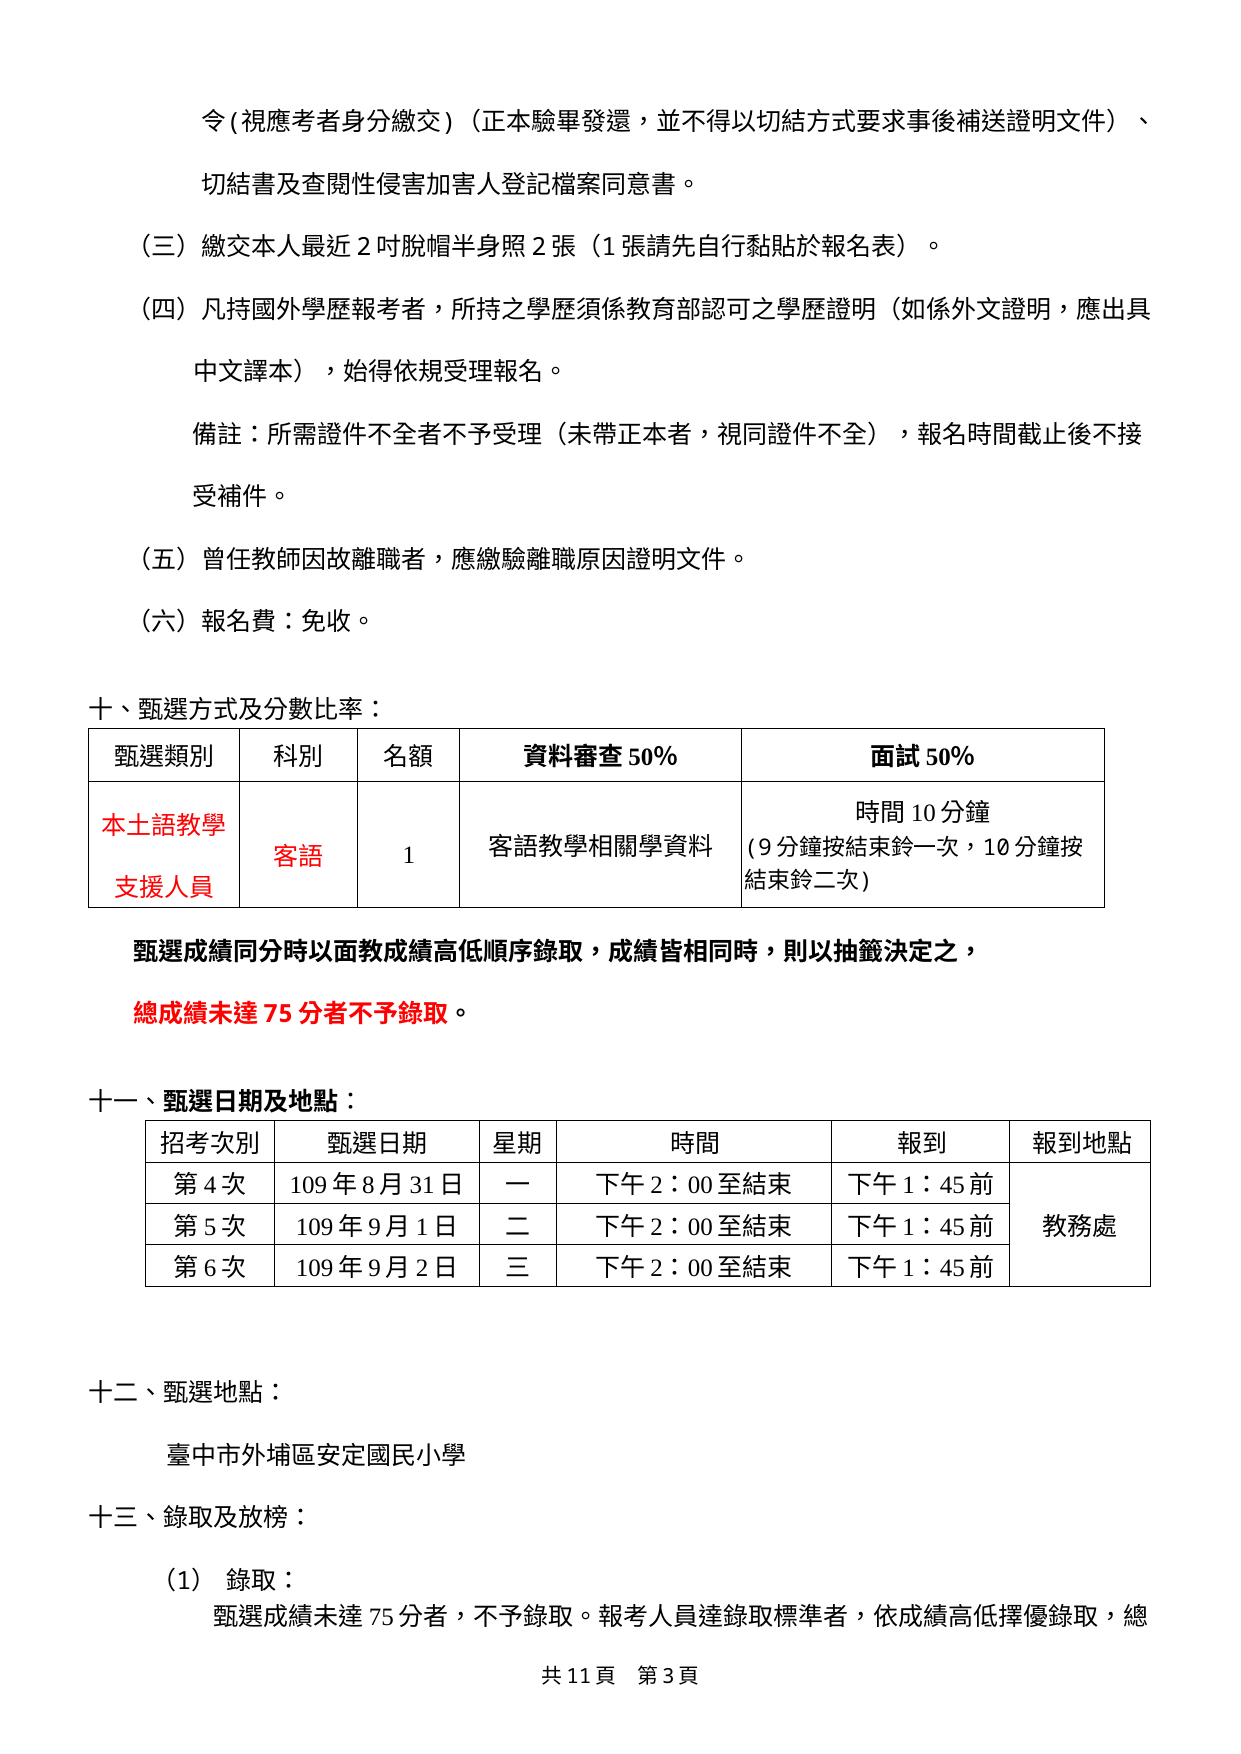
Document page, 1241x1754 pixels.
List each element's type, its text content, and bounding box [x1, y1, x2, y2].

table_cell 下午2：00至結束 [557, 1245, 831, 1286]
table_cell 下午2：00至結束 [557, 1163, 831, 1203]
text 十二、甄選地點： [89, 1349, 1152, 1412]
table_cell 下午1：45前 [832, 1204, 1009, 1244]
table_cell 第6次 [146, 1245, 274, 1286]
table_header 招考次別 [146, 1121, 274, 1162]
text 甄選成績未達75分者，不予錄取。報考人員達錄取標準者，依成績高低擇優錄取，總 [214, 1599, 1152, 1632]
table_cell 下午2：00至結束 [557, 1204, 831, 1244]
table_cell 二 [480, 1204, 556, 1244]
text 十、甄選方式及分數比率： [89, 666, 1152, 728]
table_cell 第4次 [146, 1163, 274, 1203]
table_header 報到地點 [1010, 1121, 1150, 1162]
table_cell 本土語教學支援人員 [89, 782, 239, 907]
table_cell 教務處 [1010, 1163, 1150, 1286]
table_cell 109年9月1日 [275, 1204, 479, 1244]
table_header 甄選類別 [89, 729, 239, 781]
text 十三、錄取及放榜： [89, 1474, 1152, 1537]
table_cell 一 [480, 1163, 556, 1203]
table_header 資料審查50％ [460, 729, 741, 781]
text （六）報名費：免收。 [126, 578, 1152, 641]
text 總成績未達75分者不予錄取。 [133, 970, 1152, 1033]
text 甄選成績同分時以面教成績高低順序錄取，成績皆相同時，則以抽籤決定之， [133, 908, 1152, 970]
table_cell 下午1：45前 [832, 1163, 1009, 1203]
text 備註：所需證件不全者不予受理（未帶正本者，視同證件不全），報名時間截止後不接受補件。 [192, 391, 1152, 516]
table_cell 下午1：45前 [832, 1245, 1009, 1286]
text 十一、甄選日期及地點： [89, 1058, 1152, 1120]
table_cell 第5次 [146, 1204, 274, 1244]
table_header 名額 [358, 729, 459, 781]
table_header 面試50％ [742, 729, 1104, 781]
table_cell 1 [358, 782, 459, 907]
table_cell 客語 [240, 782, 357, 907]
table_cell 109年9月2日 [275, 1245, 479, 1286]
table_header 星期 [480, 1121, 556, 1162]
text （三）繳交本人最近2吋脫帽半身照2張（1張請先自行黏貼於報名表）。 [126, 203, 1152, 266]
text （二）繳驗身分證、畢業證書、各該科合格教師證書（修畢師資職前教育課程證明書）、退伍令(視應考者身分繳交)（正本驗畢發還，並不得以切結方式要求事後補送證明文件）、切結書及查閱性侵害加害人登記檔案同意書。 [126, 78, 1152, 203]
table_header 時間 [557, 1121, 831, 1162]
list 錄取： [151, 1537, 1152, 1599]
table_header 科別 [240, 729, 357, 781]
text （五）曾任教師因故離職者，應繳驗離職原因證明文件。 [126, 516, 1152, 578]
table_header 報到 [832, 1121, 1009, 1162]
table_header 甄選日期 [275, 1121, 479, 1162]
table_cell 109年8月31日 [275, 1163, 479, 1203]
text （四）凡持國外學歷報考者，所持之學歷須係教育部認可之學歷證明（如係外文證明，應出具中文譯本），始得依規受理報名。 [126, 266, 1152, 391]
table_cell 時間10分鐘 (9分鐘按結束鈴一次，10分鐘按結束鈴二次) [742, 782, 1104, 907]
table_cell 客語教學相關學資料 [460, 782, 741, 907]
table_cell 三 [480, 1245, 556, 1286]
text 臺中市外埔區安定國民小學 [151, 1412, 1152, 1474]
